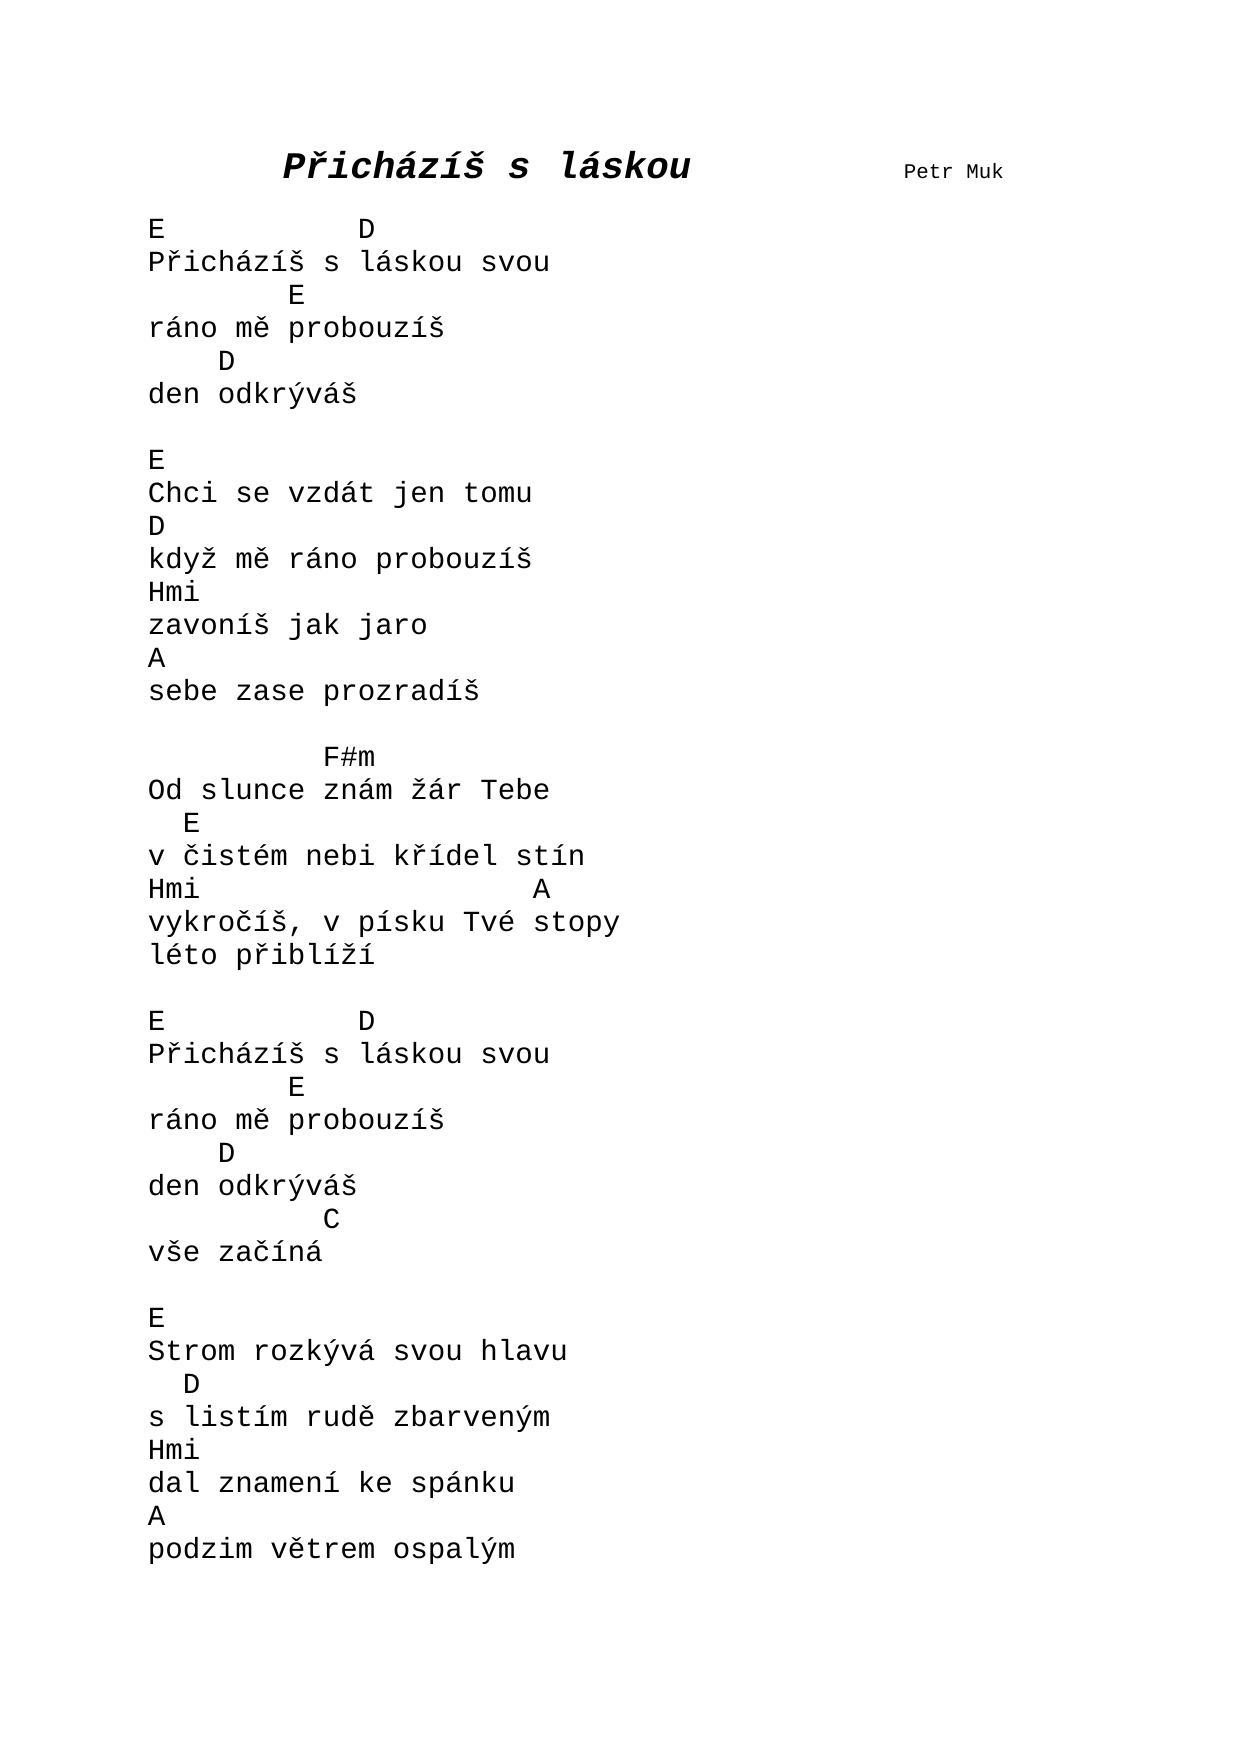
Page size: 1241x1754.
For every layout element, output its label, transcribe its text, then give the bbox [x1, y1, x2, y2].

text E [148, 280, 1093, 313]
text E D [148, 214, 1093, 247]
text den odkrýváš [148, 1171, 1093, 1204]
text den odkrýváš [148, 379, 1093, 412]
text vše začíná [148, 1237, 1093, 1270]
text ráno mě probouzíš [148, 1105, 1093, 1138]
text D [148, 1369, 1093, 1402]
text E [148, 1303, 1093, 1336]
text Přicházíš s láskou svou [148, 247, 1093, 280]
text E D [148, 1006, 1093, 1039]
text Chci se vzdát jen tomu [148, 478, 1093, 511]
text vykročíš, v písku Tvé stopy [148, 907, 1093, 940]
text D [148, 346, 1093, 379]
text ráno mě probouzíš [148, 313, 1093, 346]
text Hmi [148, 577, 1093, 610]
text Přicházíš s láskou svou [148, 1039, 1093, 1072]
text F#m [148, 742, 1093, 775]
text dal znamení ke spánku [148, 1468, 1093, 1502]
text D [148, 511, 1093, 544]
text s listím rudě zbarveným [148, 1402, 1093, 1436]
text E [148, 1072, 1093, 1105]
text E [148, 808, 1093, 841]
text E [148, 445, 1093, 478]
text když mě ráno probouzíš [148, 544, 1093, 577]
text léto přiblíží [148, 940, 1093, 973]
text Hmi A [148, 874, 1093, 907]
text Hmi [148, 1436, 1093, 1468]
text sebe zase prozradíš [148, 676, 1093, 709]
text Strom rozkývá svou hlavu [148, 1336, 1093, 1369]
text C [148, 1204, 1093, 1237]
text zavoníš jak jaro [148, 610, 1093, 643]
text v čistém nebi křídel stín [148, 841, 1093, 874]
text podzim větrem ospalým [148, 1534, 1093, 1568]
text Přicházíš s láskou Petr Muk [148, 148, 1093, 190]
text A [148, 643, 1093, 676]
text D [148, 1138, 1093, 1171]
text A [148, 1502, 1093, 1534]
text Od slunce znám žár Tebe [148, 775, 1093, 808]
